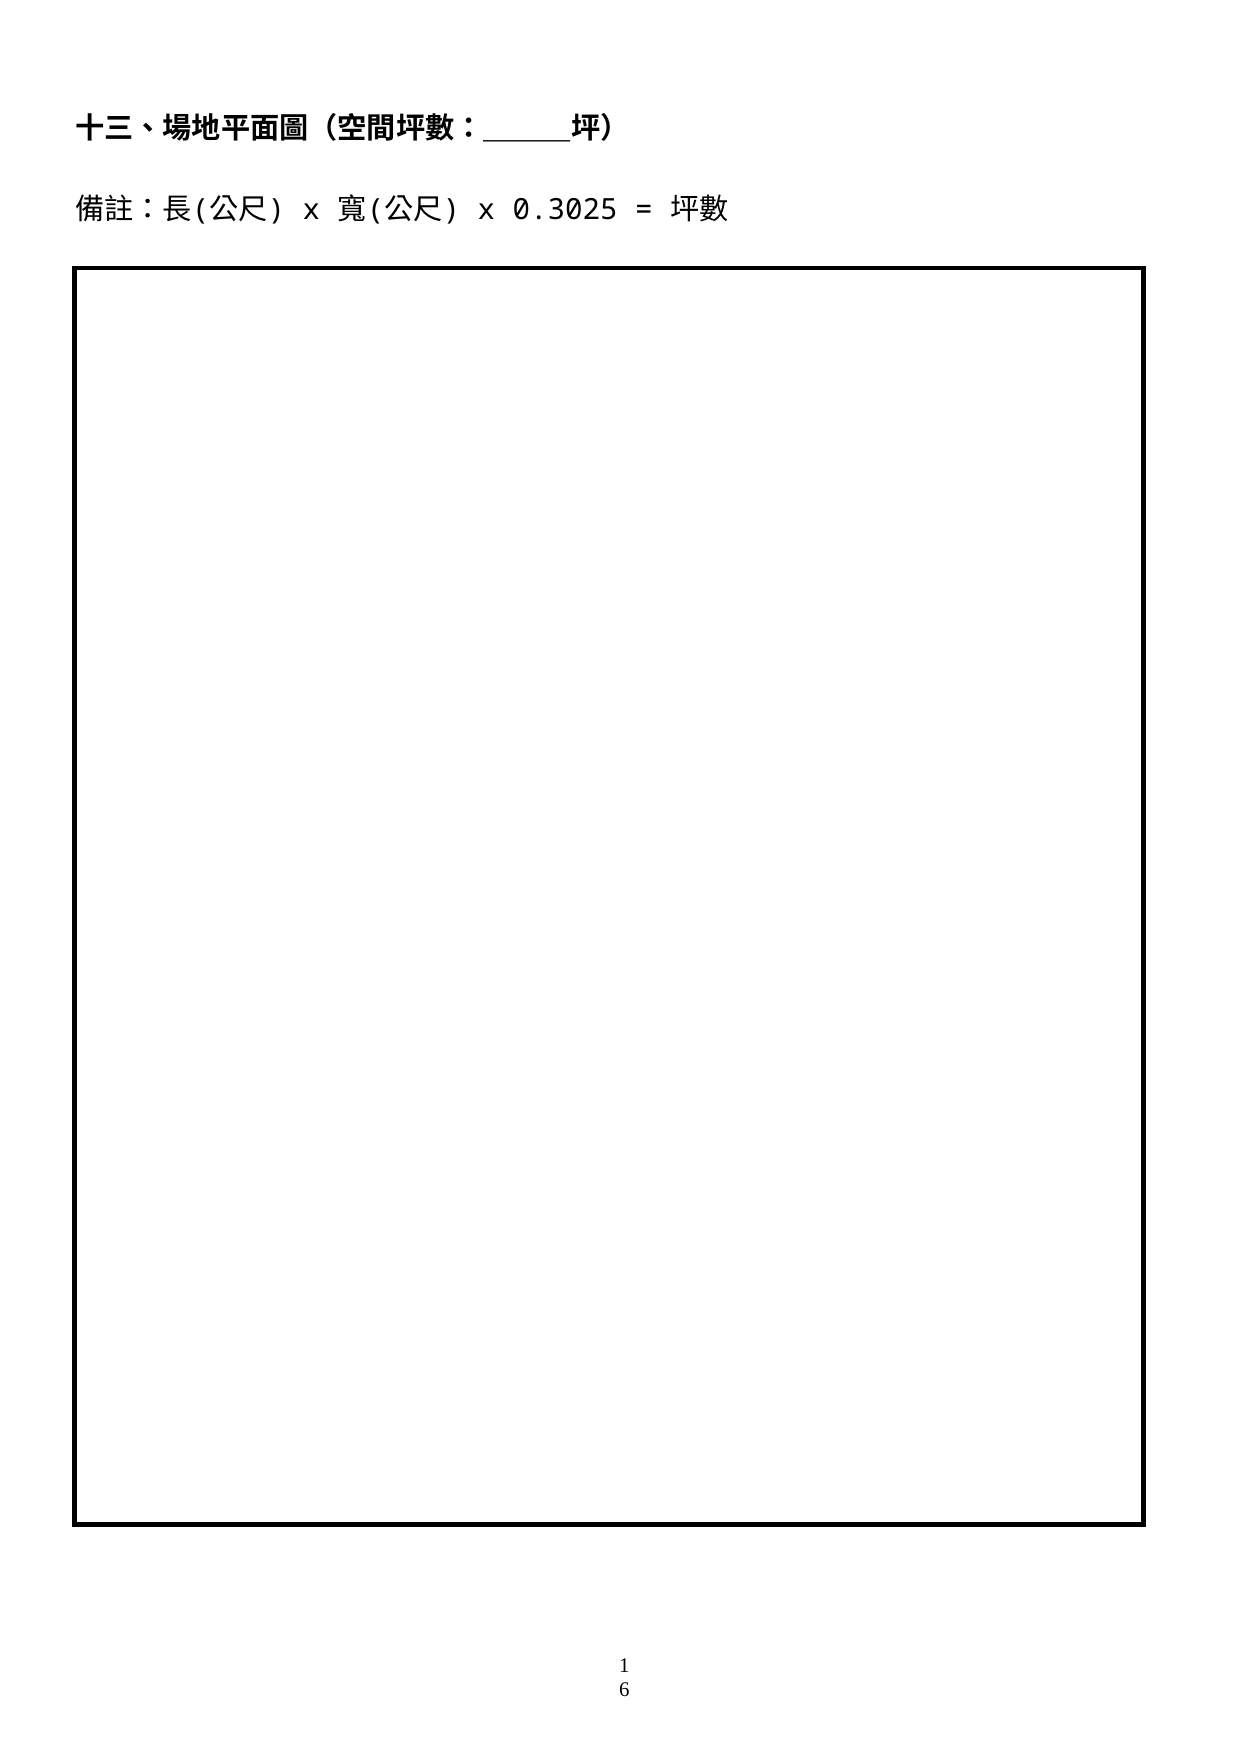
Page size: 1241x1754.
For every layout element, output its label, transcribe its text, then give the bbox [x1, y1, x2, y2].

text 備註：長(公尺) x 寬(公尺) x 0.3025 = 坪數 [75, 165, 1165, 227]
text 十三、場地平面圖（空間坪數：＿＿＿坪） [75, 84, 1165, 146]
